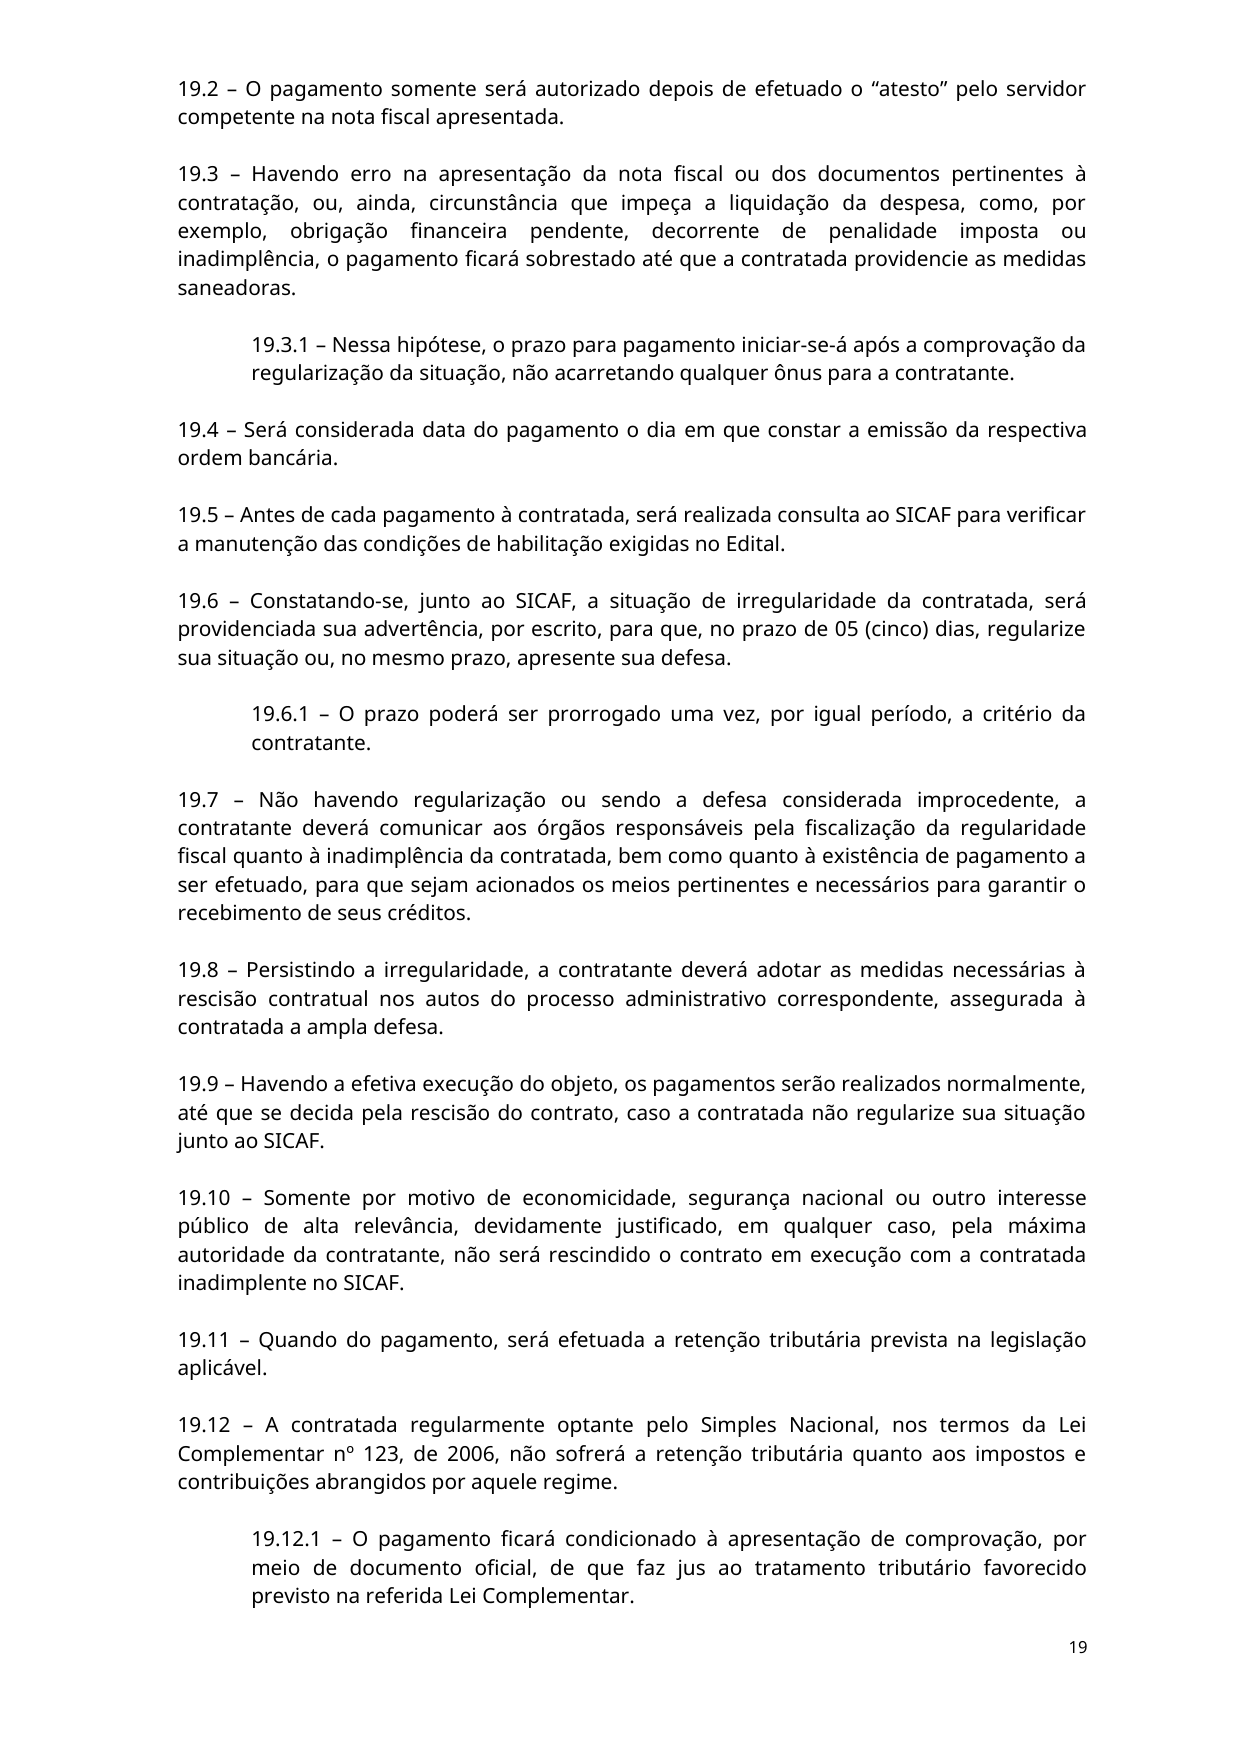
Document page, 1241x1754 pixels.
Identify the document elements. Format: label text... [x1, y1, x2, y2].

text 19.3.1 – Nessa hipótese, o prazo para pagamento iniciar-se-á após a comprovação da regularização da situação, não acarretando qualquer ônus para a contratante. [251, 330, 1087, 387]
text 19.11 – Quando do pagamento, será efetuada a retenção tributária prevista na legislação aplicável. [177, 1325, 1087, 1382]
text 19.10 – Somente por motivo de economicidade, segurança nacional ou outro interesse público de alta relevância, devidamente justificado, em qualquer caso, pela máxima autoridade da contratante, não será rescindido o contrato em execução com a contratada inadimplente no SICAF. [177, 1183, 1087, 1297]
text 19.3 – Havendo erro na apresentação da nota fiscal ou dos documentos pertinentes à contratação, ou, ainda, circunstância que impeça a liquidação da despesa, como, por exemplo, obrigação financeira pendente, decorrente de penalidade imposta ou inadimplência, o pagamento ficará sobrestado até que a contratada providencie as medidas saneadoras. [177, 159, 1087, 301]
text 19.12.1 – O pagamento ficará condicionado à apresentação de comprovação, por meio de documento oficial, de que faz jus ao tratamento tributário favorecido previsto na referida Lei Complementar. [251, 1524, 1087, 1609]
text 19.2 – O pagamento somente será autorizado depois de efetuado o “atesto” pelo servidor competente na nota fiscal apresentada. [177, 74, 1087, 131]
list 19.6 – Constatando-se, junto ao SICAF, a situação de irregularidade da contratada, será providenciada sua advertência, por escrito, para que, no prazo de 05 (cinco) dias, regularize sua situação ou, no mesmo prazo, apresente sua defesa. [177, 586, 1087, 671]
list 19.6.1 – O prazo poderá ser prorrogado uma vez, por igual período, a critério da contratante. [251, 699, 1087, 756]
list 19.4 – Será considerada data do pagamento o dia em que constar a emissão da respectiva ordem bancária. [177, 415, 1087, 472]
list 19.5 – Antes de cada pagamento à contratada, será realizada consulta ao SICAF para verificar a manutenção das condições de habilitação exigidas no Edital. [177, 500, 1087, 557]
list 19.7 – Não havendo regularização ou sendo a defesa considerada improcedente, a contratante deverá comunicar aos órgãos responsáveis pela fiscalização da regularidade fiscal quanto à inadimplência da contratada, bem como quanto à existência de pagamento a ser efetuado, para que sejam acionados os meios pertinentes e necessários para garantir o recebimento de seus créditos. [177, 785, 1087, 927]
list 19.8 – Persistindo a irregularidade, a contratante deverá adotar as medidas necessárias à rescisão contratual nos autos do processo administrativo correspondente, assegurada à contratada a ampla defesa. [177, 955, 1087, 1041]
text 19.12 – A contratada regularmente optante pelo Simples Nacional, nos termos da Lei Complementar nº 123, de 2006, não sofrerá a retenção tributária quanto aos impostos e contribuições abrangidos por aquele regime. [177, 1410, 1087, 1496]
list 19.9 – Havendo a efetiva execução do objeto, os pagamentos serão realizados normalmente, até que se decida pela rescisão do contrato, caso a contratada não regularize sua situação junto ao SICAF. [177, 1069, 1087, 1154]
